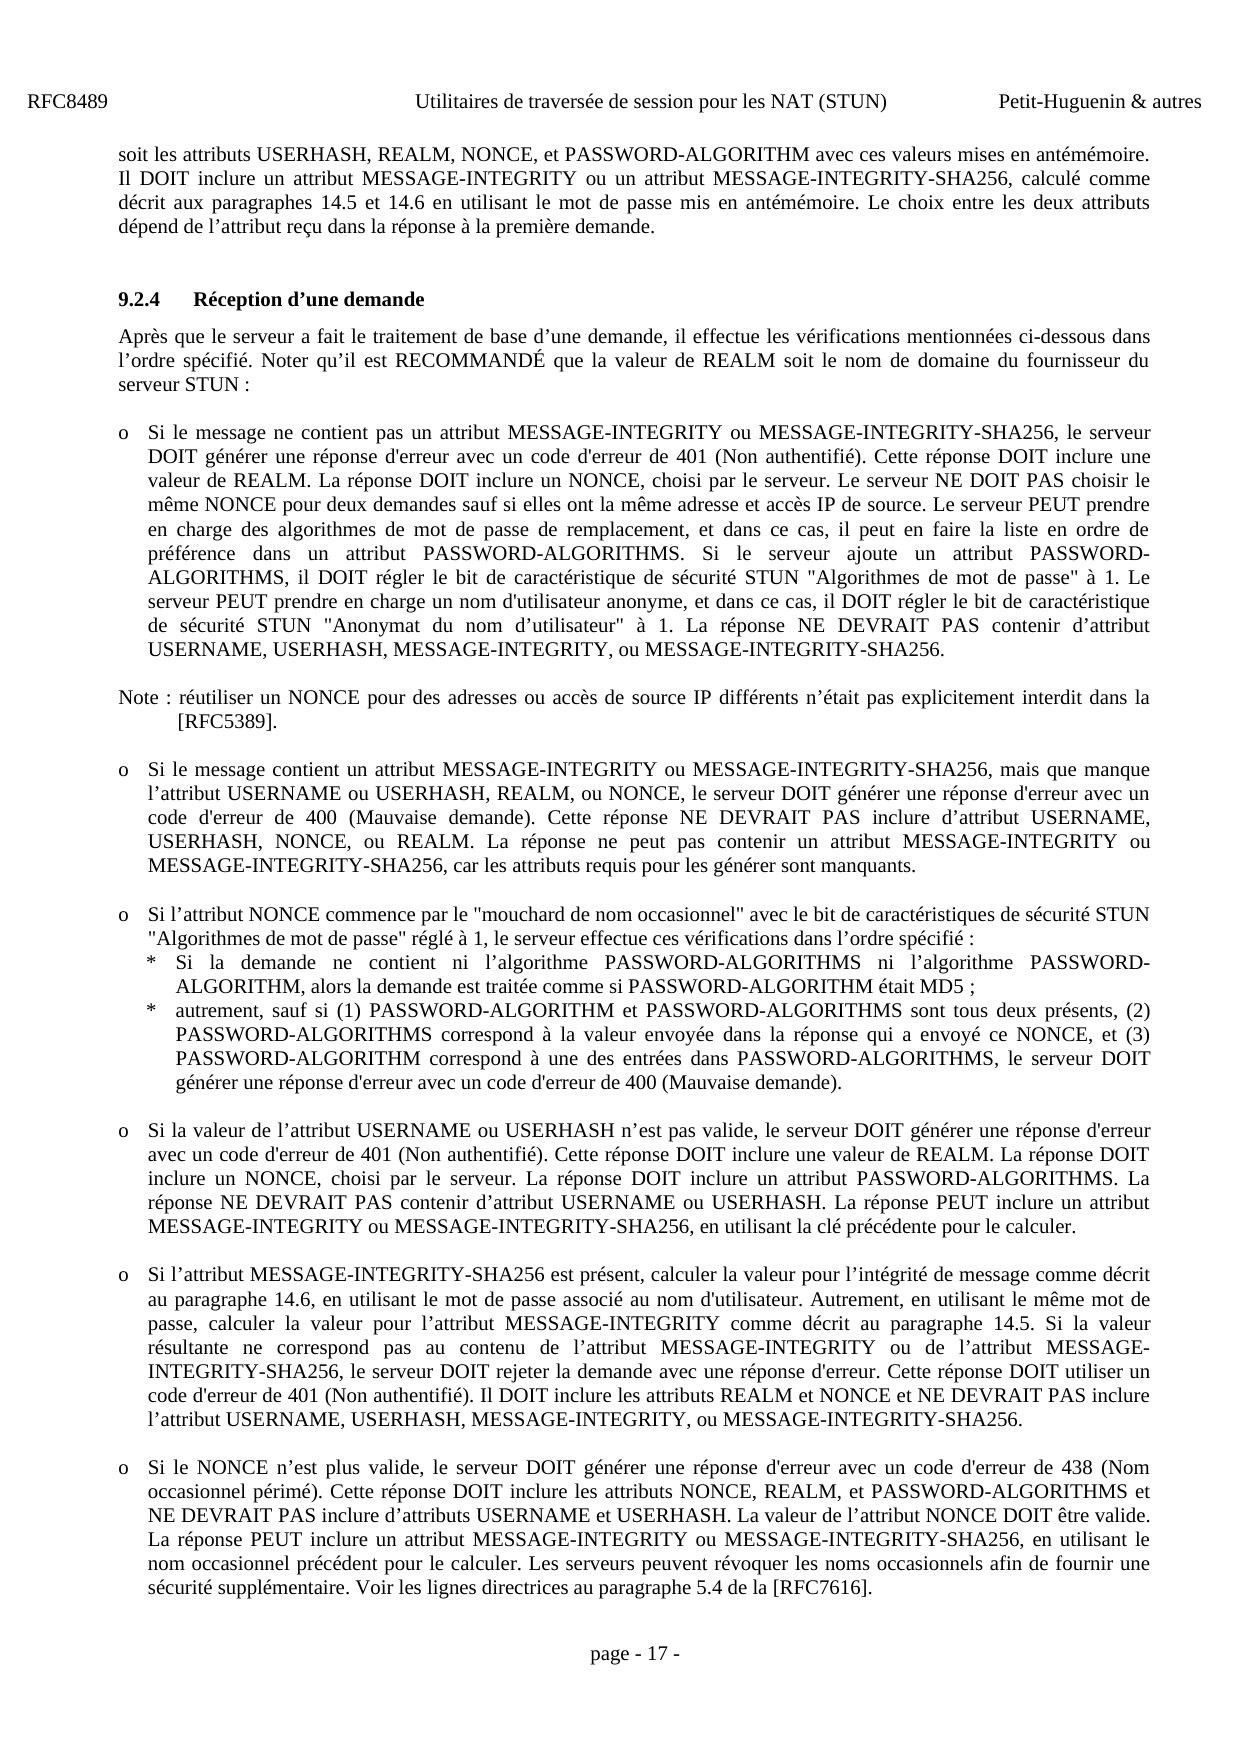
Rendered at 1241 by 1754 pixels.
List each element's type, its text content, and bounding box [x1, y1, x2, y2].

text o Si la valeur de l’attribut USERNAME ou USERHASH n’est pas valide, le serveur DOIT générer une réponse d'erreur avec un code d'erreur de 401 (Non authentifié). Cette réponse DOIT inclure une valeur de REALM. La réponse DOIT inclure un NONCE, choisi par le serveur. La réponse DOIT inclure un attribut PASSWORD-ALGORITHMS. La réponse NE DEVRAIT PAS contenir d’attribut USERNAME ou USERHASH. La réponse PEUT inclure un attribut MESSAGE-INTEGRITY ou MESSAGE-INTEGRITY-SHA256, en utilisant la clé précédente pour le calculer. [118, 1118, 1152, 1238]
text o Si l’attribut MESSAGE-INTEGRITY-SHA256 est présent, calculer la valeur pour l’intégrité de message comme décrit au paragraphe 14.6, en utilisant le mot de passe associé au nom d'utilisateur. Autrement, en utilisant le même mot de passe, calculer la valeur pour l’attribut MESSAGE-INTEGRITY comme décrit au paragraphe 14.5. Si la valeur résultante ne correspond pas au contenu de l’attribut MESSAGE-INTEGRITY ou de l’attribut MESSAGE-INTEGRITY-SHA256, le serveur DOIT rejeter la demande avec une réponse d'erreur. Cette réponse DOIT utiliser un code d'erreur de 401 (Non authentifié). Il DOIT inclure les attributs REALM et NONCE et NE DEVRAIT PAS inclure l’attribut USERNAME, USERHASH, MESSAGE-INTEGRITY, ou MESSAGE-INTEGRITY-SHA256. [118, 1262, 1152, 1431]
text o Si le message ne contient pas un attribut MESSAGE-INTEGRITY ou MESSAGE-INTEGRITY-SHA256, le serveur DOIT générer une réponse d'erreur avec un code d'erreur de 401 (Non authentifié). Cette réponse DOIT inclure une valeur de REALM. La réponse DOIT inclure un NONCE, choisi par le serveur. Le serveur NE DOIT PAS choisir le même NONCE pour deux demandes sauf si elles ont la même adresse et accès IP de source. Le serveur PEUT prendre en charge des algorithmes de mot de passe de remplacement, et dans ce cas, il peut en faire la liste en ordre de préférence dans un attribut PASSWORD-ALGORITHMS. Si le serveur ajoute un attribut PASSWORD-ALGORITHMS, il DOIT régler le bit de caractéristique de sécurité STUN "Algorithmes de mot de passe" à 1. Le serveur PEUT prendre en charge un nom d'utilisateur anonyme, et dans ce cas, il DOIT régler le bit de caractéristique de sécurité STUN "Anonymat du nom d’utilisateur" à 1. La réponse NE DEVRAIT PAS contenir d’attribut USERNAME, USERHASH, MESSAGE-INTEGRITY, ou MESSAGE-INTEGRITY-SHA256. [118, 420, 1152, 661]
subtitle 9.2.4 Réception d’une demande [118, 287, 1152, 311]
text o Si l’attribut NONCE commence par le "mouchard de nom occasionnel" avec le bit de caractéristiques de sécurité STUN "Algorithmes de mot de passe" réglé à 1, le serveur effectue ces vérifications dans l’ordre spécifié : [118, 901, 1152, 949]
text o Si le NONCE n’est plus valide, le serveur DOIT générer une réponse d'erreur avec un code d'erreur de 438 (Nom occasionnel périmé). Cette réponse DOIT inclure les attributs NONCE, REALM, et PASSWORD-ALGORITHMS et NE DEVRAIT PAS inclure d’attributs USERNAME et USERHASH. La valeur de l’attribut NONCE DOIT être valide. La réponse PEUT inclure un attribut MESSAGE-INTEGRITY ou MESSAGE-INTEGRITY-SHA256, en utilisant le nom occasionnel précédent pour le calculer. Les serveurs peuvent révoquer les noms occasionnels afin de fournir une sécurité supplémentaire. Voir les lignes directrices au paragraphe 5.4 de la [RFC7616]. [118, 1455, 1152, 1599]
text soit les attributs USERHASH, REALM, NONCE, et PASSWORD-ALGORITHM avec ces valeurs mises en antémémoire. Il DOIT inclure un attribut MESSAGE-INTEGRITY ou un attribut MESSAGE-INTEGRITY-SHA256, calculé comme décrit aux paragraphes 14.5 et 14.6 en utilisant le mot de passe mis en antémémoire. Le choix entre les deux attributs dépend de l’attribut reçu dans la réponse à la première demande. [118, 142, 1152, 238]
text Note : réutiliser un NONCE pour des adresses ou accès de source IP différents n’était pas explicitement interdit dans la [RFC5389]. [118, 685, 1152, 733]
text Après que le serveur a fait le traitement de base d’une demande, il effectue les vérifications mentionnées ci-dessous dans l’ordre spécifié. Noter qu’il est RECOMMANDÉ que la valeur de REALM soit le nom de domaine du fournisseur du serveur STUN : [118, 324, 1152, 396]
text * Si la demande ne contient ni l’algorithme PASSWORD-ALGORITHMS ni l’algorithme PASSWORD-ALGORITHM, alors la demande est traitée comme si PASSWORD-ALGORITHM était MD5 ; [146, 949, 1152, 998]
text o Si le message contient un attribut MESSAGE-INTEGRITY ou MESSAGE-INTEGRITY-SHA256, mais que manque l’attribut USERNAME ou USERHASH, REALM, ou NONCE, le serveur DOIT générer une réponse d'erreur avec un code d'erreur de 400 (Mauvaise demande). Cette réponse NE DEVRAIT PAS inclure d’attribut USERNAME, USERHASH, NONCE, ou REALM. La réponse ne peut pas contenir un attribut MESSAGE-INTEGRITY ou MESSAGE-INTEGRITY-SHA256, car les attributs requis pour les générer sont manquants. [118, 757, 1152, 877]
text * autrement, sauf si (1) PASSWORD-ALGORITHM et PASSWORD-ALGORITHMS sont tous deux présents, (2) PASSWORD-ALGORITHMS correspond à la valeur envoyée dans la réponse qui a envoyé ce NONCE, et (3) PASSWORD-ALGORITHM correspond à une des entrées dans PASSWORD-ALGORITHMS, le serveur DOIT générer une réponse d'erreur avec un code d'erreur de 400 (Mauvaise demande). [146, 998, 1152, 1094]
